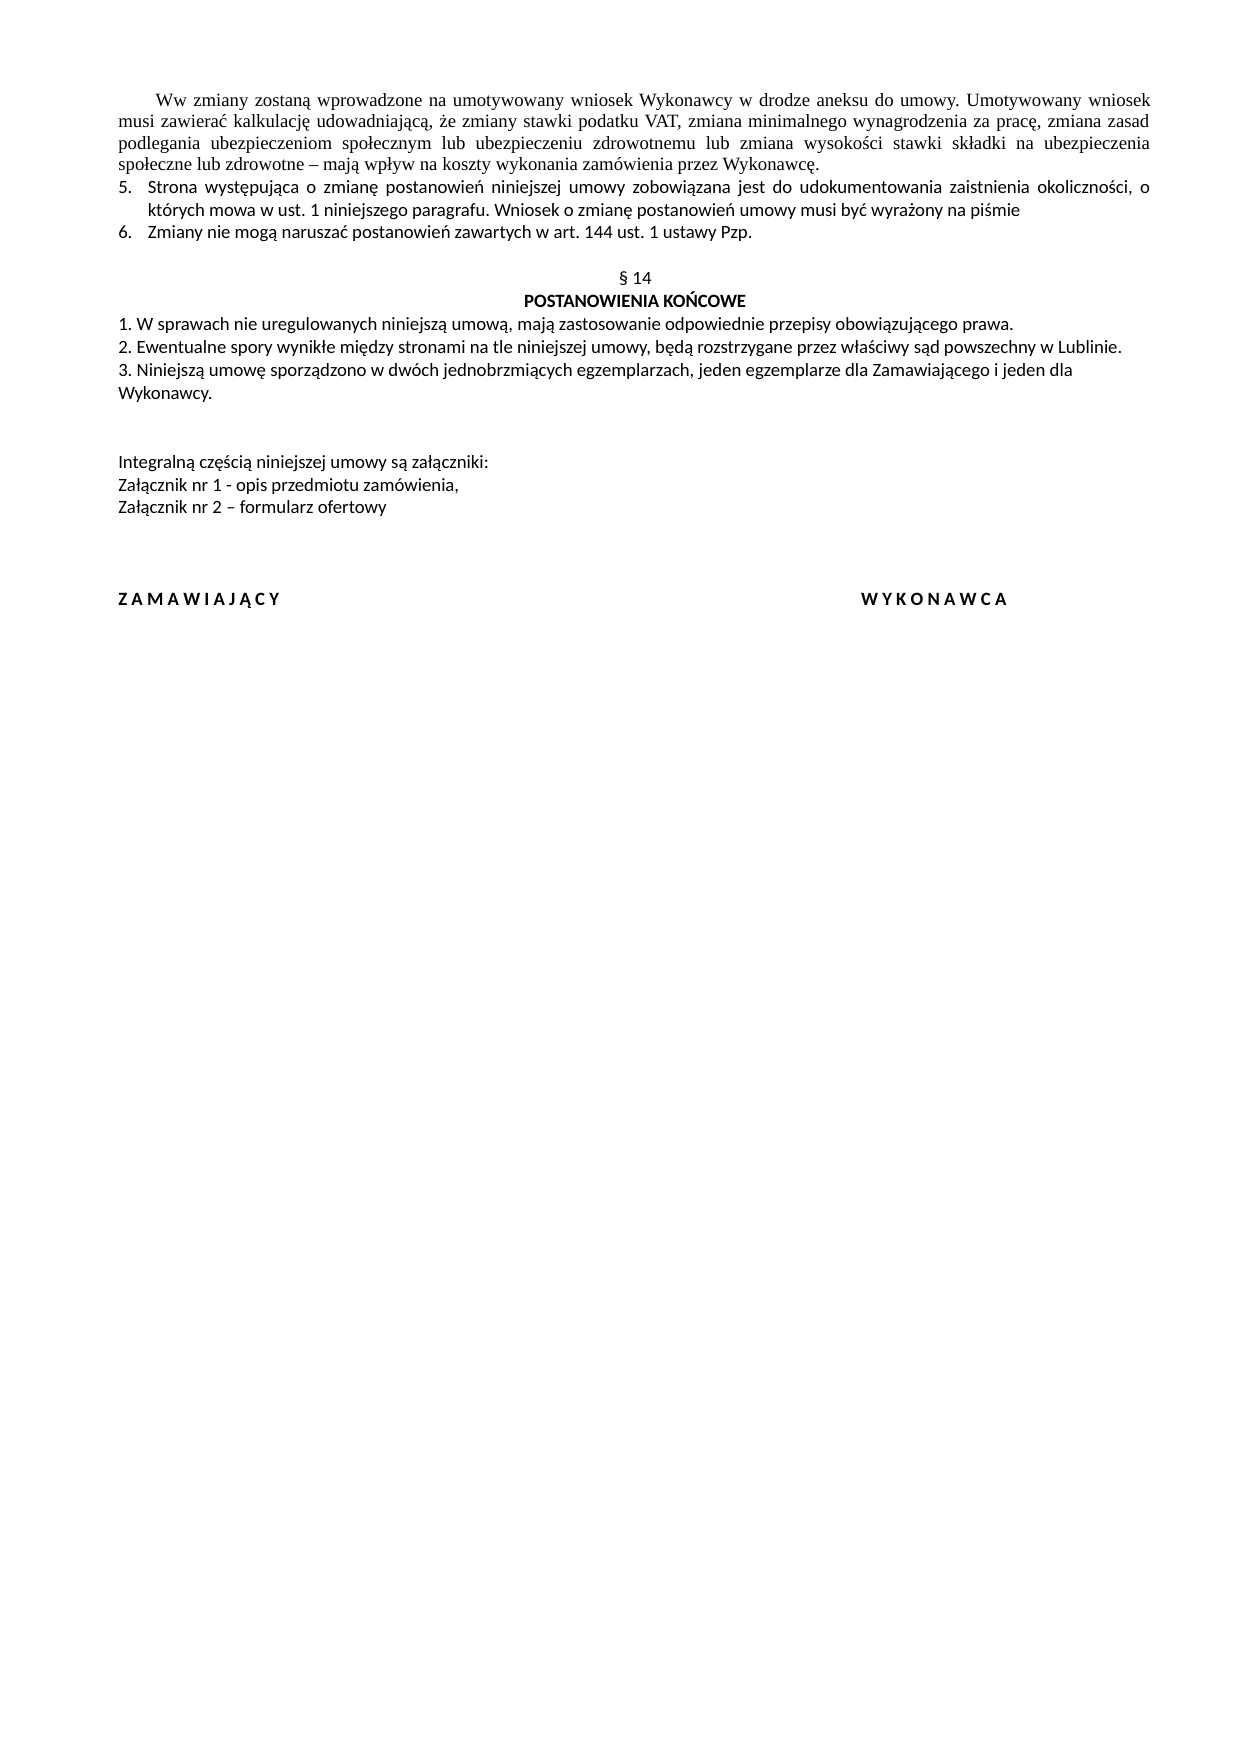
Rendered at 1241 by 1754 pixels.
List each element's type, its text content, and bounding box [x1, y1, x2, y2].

text Załącznik nr 1 - opis przedmiotu zamówienia, [118, 473, 1152, 496]
text Ww zmiany zostaną wprowadzone na umotywowany wniosek Wykonawcy w drodze aneksu do umowy. Umotywowany wniosek musi zawierać kalkulację udowadniającą, że zmiany stawki podatku VAT, zmiana minimalnego wynagrodzenia za pracę, zmiana zasad podlegania ubezpieczeniom społecznym lub ubezpieczeniu zdrowotnemu lub zmiana wysokości stawki składki na ubezpieczenia społeczne lub zdrowotne – mają wpływ na koszty wykonania zamówienia przez Wykonawcę. [118, 89, 1152, 175]
list Strona występująca o zmianę postanowień niniejszej umowy zobowiązana jest do udokumentowania zaistnienia okoliczności, o których mowa w ust. 1 niniejszego paragrafu. Wniosek o zmianę postanowień umowy musi być wyrażony na piśmie [118, 175, 1152, 221]
text 3. Niniejszą umowę sporządzono w dwóch jednobrzmiących egzemplarzach, jeden egzemplarze dla Zamawiającego i jeden dla Wykonawcy. [118, 358, 1152, 404]
list Zmiany nie mogą naruszać postanowień zawartych w art. 144 ust. 1 ustawy Pzp. [118, 221, 1152, 244]
text 1. W sprawach nie uregulowanych niniejszą umową, mają zastosowanie odpowiednie przepisy obowiązującego prawa. [118, 312, 1152, 335]
text 2. Ewentualne spory wynikłe między stronami na tle niniejszej umowy, będą rozstrzygane przez właściwy sąd powszechny w Lublinie. [118, 335, 1152, 358]
text Załącznik nr 2 – formularz ofertowy [118, 496, 1152, 519]
text Z A M A W I A J Ą C Y W Y K O N A W C A [118, 587, 1152, 610]
text POSTANOWIENIA KOŃCOWE [118, 289, 1152, 312]
text Integralną częścią niniejszej umowy są załączniki: [118, 450, 1152, 473]
text § 14 [118, 267, 1152, 289]
